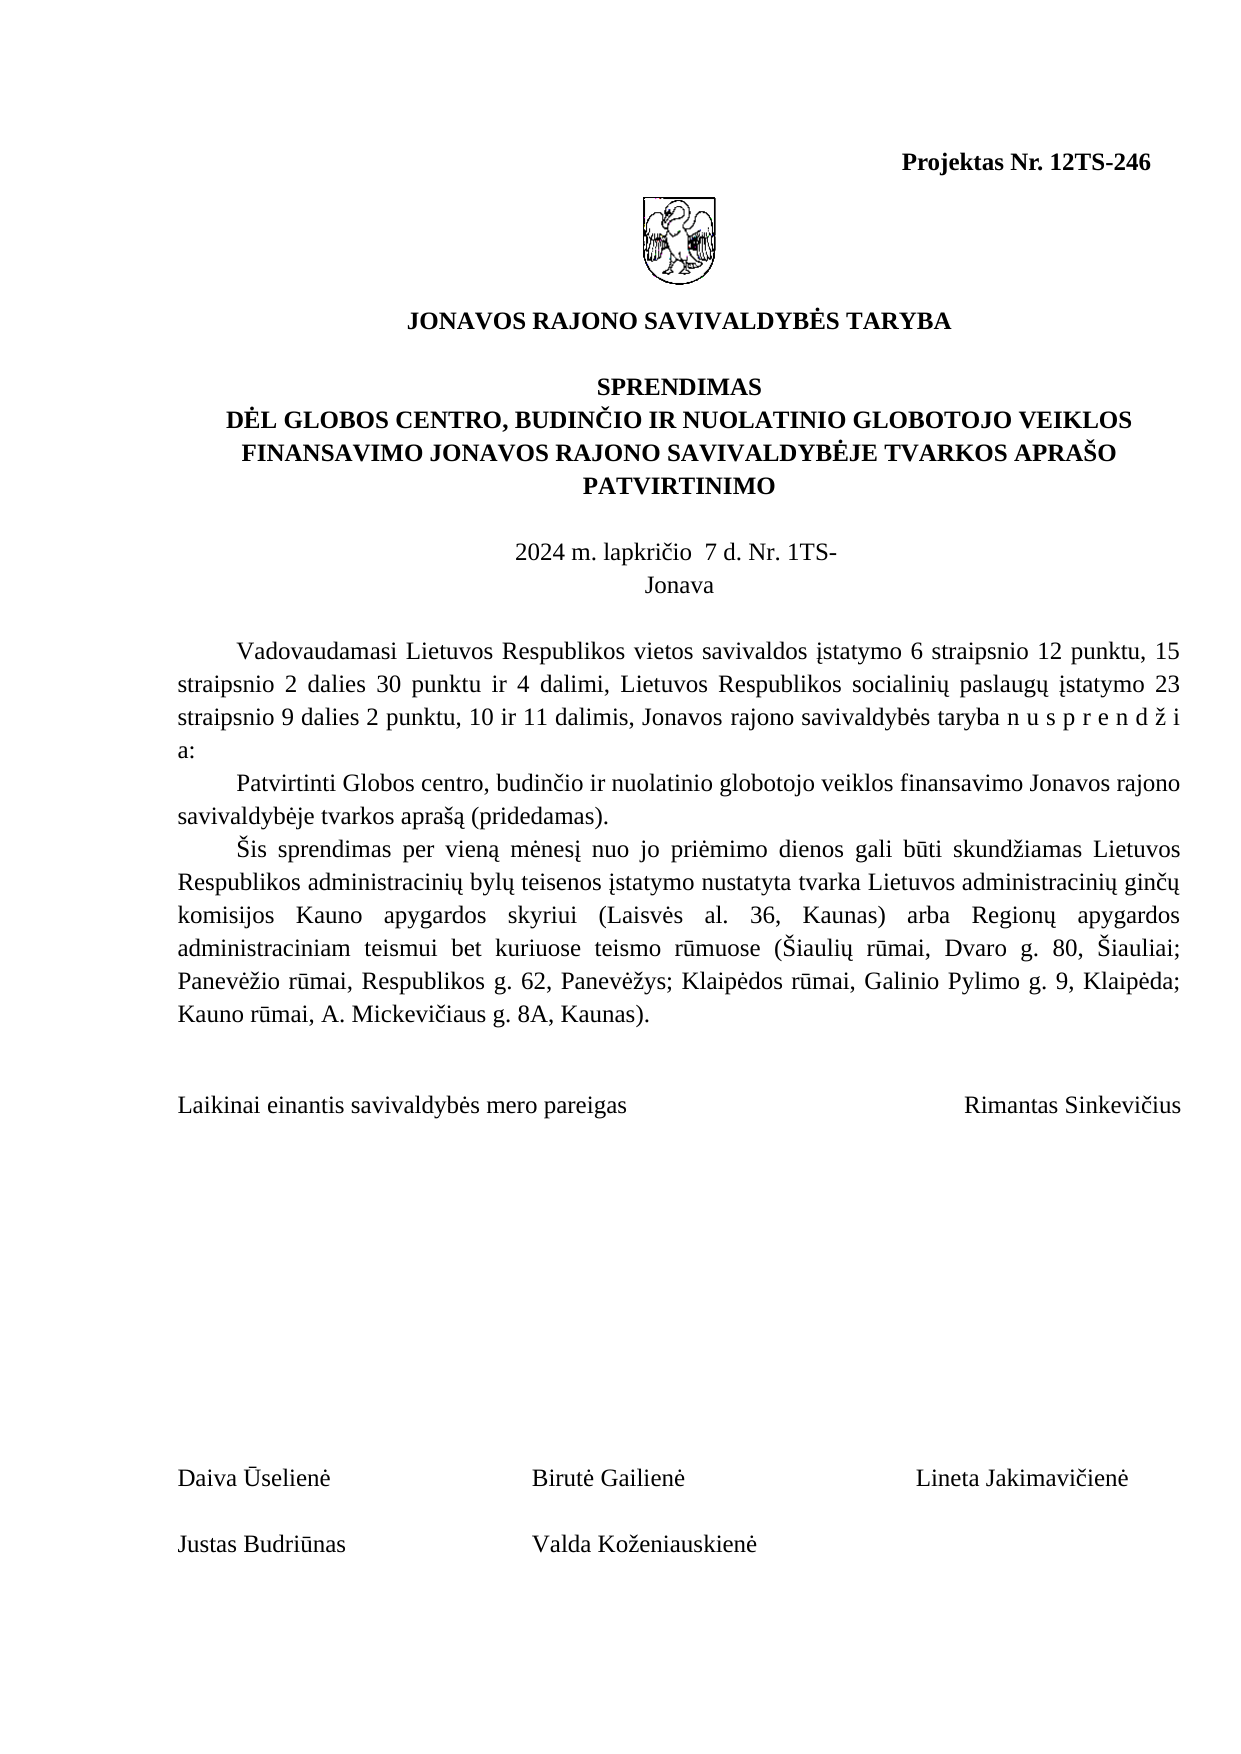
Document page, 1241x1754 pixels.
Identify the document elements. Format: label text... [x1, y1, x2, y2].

text Justas Budriūnas Valda Koženiauskienė [177, 1529, 1181, 1558]
text Patvirtinti Globos centro, budinčio ir nuolatinio globotojo veiklos finansavimo Jonavos rajono savivaldybėje tvarkos aprašą (pridedamas). [177, 768, 1181, 830]
text Šis sprendimas per vieną mėnesį nuo jo priėmimo dienos gali būti skundžiamas Lietuvos Respublikos administracinių bylų teisenos įstatymo nustatyta tvarka Lietuvos administracinių ginčų komisijos Kauno apygardos skyriui (Laisvės al. 36, Kaunas) arba Regionų apygardos administraciniam teismui bet kuriuose teismo rūmuose (Šiaulių rūmai, Dvaro g. 80, Šiauliai; Panevėžio rūmai, Respublikos g. 62, Panevėžys; Klaipėdos rūmai, Galinio Pylimo g. 9, Klaipėda; Kauno rūmai, A. Mickevičiaus g. 8A, Kaunas). [177, 834, 1181, 1028]
text Projektas Nr. 12TS-246 [852, 147, 1181, 176]
text JONAVOS RAJONO SAVIVALDYBĖS TARYBA [177, 306, 1181, 334]
text Daiva Ūselienė Birutė Gailienė Lineta Jakimavičienė [177, 1463, 1181, 1492]
text Jonava [177, 570, 1181, 599]
text Vadovaudamasi Lietuvos Respublikos vietos savivaldos įstatymo 6 straipsnio 12 punktu, 15 straipsnio 2 dalies 30 punktu ir 4 dalimi, Lietuvos Respublikos socialinių paslaugų įstatymo 23 straipsnio 9 dalies 2 punktu, 10 ir 11 dalimis, Jonavos rajono savivaldybės taryba n u s p r e n d ž i a: [177, 636, 1181, 764]
text 2024 m. lapkričio 7 d. Nr. 1TS- [177, 537, 1181, 566]
text DĖL GLOBOS CENTRO, BUDINČIO IR NUOLATINIO GLOBOTOJO VEIKLOS FINANSAVIMO JONAVOS RAJONO SAVIVALDYBĖJE TVARKOS APRAŠO PATVIRTINIMO [177, 405, 1181, 499]
text Laikinai einantis savivaldybės mero pareigas Rimantas Sinkevičius [177, 1090, 1181, 1118]
text SPRENDIMAS [177, 372, 1181, 401]
